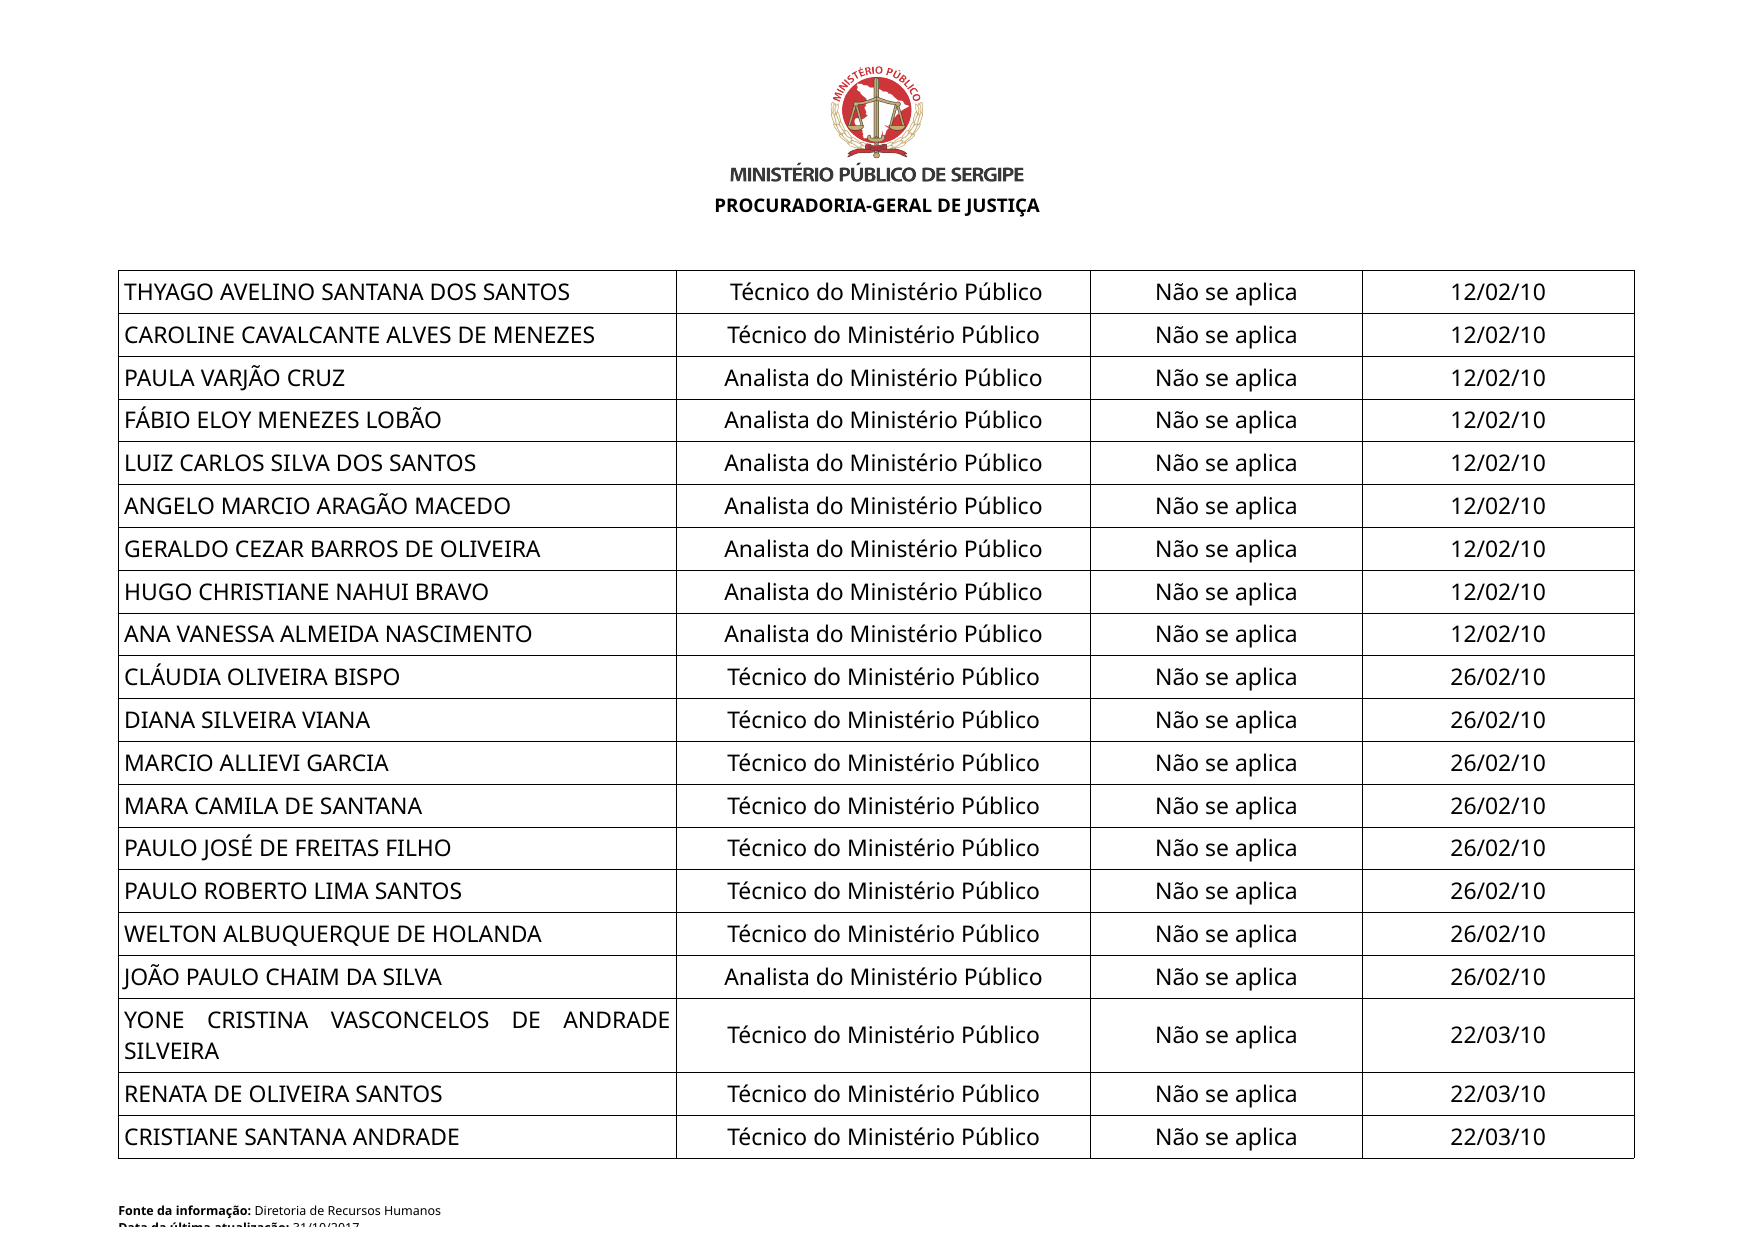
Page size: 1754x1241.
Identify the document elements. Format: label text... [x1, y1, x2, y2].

table_cell CAROLINE CAVALCANTE ALVES DE MENEZES [119, 314, 676, 356]
table_cell 26/02/10 [1363, 913, 1634, 955]
table_cell 22/03/10 [1363, 1116, 1634, 1157]
table_cell RENATA DE OLIVEIRA SANTOS [119, 1073, 676, 1115]
table_cell Analista do Ministério Público [677, 571, 1090, 612]
table_cell 26/02/10 [1363, 785, 1634, 827]
table_cell PAULO ROBERTO LIMA SANTOS [119, 870, 676, 912]
table_cell Analista do Ministério Público [677, 400, 1090, 441]
table_cell Não se aplica [1091, 314, 1362, 356]
table_cell Analista do Ministério Público [677, 528, 1090, 570]
table_cell MARCIO ALLIEVI GARCIA [119, 742, 676, 784]
table_cell Analista do Ministério Público [677, 442, 1090, 484]
table_cell FÁBIO ELOY MENEZES LOBÃO [119, 400, 676, 441]
table_cell Técnico do Ministério Público [677, 699, 1090, 741]
table_cell HUGO CHRISTIANE NAHUI BRAVO [119, 571, 676, 612]
table_cell THYAGO AVELINO SANTANA DOS SANTOS [119, 271, 676, 313]
table_cell Não se aplica [1091, 357, 1362, 398]
table_cell Não se aplica [1091, 528, 1362, 570]
table_cell Técnico do Ministério Público [677, 314, 1090, 356]
table_cell Não se aplica [1091, 571, 1362, 612]
table_cell Não se aplica [1091, 956, 1362, 998]
table_cell 12/02/10 [1363, 442, 1634, 484]
table_cell Técnico do Ministério Público [677, 656, 1090, 698]
table_cell LUIZ CARLOS SILVA DOS SANTOS [119, 442, 676, 484]
table_cell YONE CRISTINA VASCONCELOS DE ANDRADE SILVEIRA [119, 999, 676, 1072]
table_cell 26/02/10 [1363, 742, 1634, 784]
table_cell Analista do Ministério Público [677, 614, 1090, 655]
table_cell Não se aplica [1091, 614, 1362, 655]
table_cell Não se aplica [1091, 656, 1362, 698]
table_cell DIANA SILVEIRA VIANA [119, 699, 676, 741]
table_cell Não se aplica [1091, 400, 1362, 441]
table_cell Não se aplica [1091, 742, 1362, 784]
table_cell Não se aplica [1091, 1116, 1362, 1157]
table_cell Técnico do Ministério Público [677, 1116, 1090, 1157]
table_cell 26/02/10 [1363, 870, 1634, 912]
table_cell CLÁUDIA OLIVEIRA BISPO [119, 656, 676, 698]
table_cell Técnico do Ministério Público [677, 870, 1090, 912]
table_cell Analista do Ministério Público [677, 956, 1090, 998]
table_cell JOÃO PAULO CHAIM DA SILVA [119, 956, 676, 998]
table_cell 22/03/10 [1363, 999, 1634, 1072]
table_cell Não se aplica [1091, 828, 1362, 869]
table_cell PAULA VARJÃO CRUZ [119, 357, 676, 398]
table_cell Analista do Ministério Público [677, 485, 1090, 527]
table_cell Analista do Ministério Público [677, 357, 1090, 398]
table_cell Não se aplica [1091, 1073, 1362, 1115]
table_cell Não se aplica [1091, 442, 1362, 484]
table_cell 12/02/10 [1363, 400, 1634, 441]
table_cell Não se aplica [1091, 699, 1362, 741]
table_cell 12/02/10 [1363, 571, 1634, 612]
table_cell Não se aplica [1091, 485, 1362, 527]
table_cell Técnico do Ministério Público [677, 913, 1090, 955]
table_cell Técnico do Ministério Público [677, 271, 1090, 313]
table_cell Não se aplica [1091, 785, 1362, 827]
table_cell ANA VANESSA ALMEIDA NASCIMENTO [119, 614, 676, 655]
table_cell 26/02/10 [1363, 656, 1634, 698]
table_cell MARA CAMILA DE SANTANA [119, 785, 676, 827]
table_cell 22/03/10 [1363, 1073, 1634, 1115]
table_cell 12/02/10 [1363, 485, 1634, 527]
table_cell GERALDO CEZAR BARROS DE OLIVEIRA [119, 528, 676, 570]
table_cell 12/02/10 [1363, 271, 1634, 313]
table_cell Técnico do Ministério Público [677, 999, 1090, 1072]
table_cell 26/02/10 [1363, 699, 1634, 741]
table_cell Não se aplica [1091, 999, 1362, 1072]
table_cell Técnico do Ministério Público [677, 1073, 1090, 1115]
table_cell ANGELO MARCIO ARAGÃO MACEDO [119, 485, 676, 527]
table_cell 12/02/10 [1363, 357, 1634, 398]
table_cell CRISTIANE SANTANA ANDRADE [119, 1116, 676, 1157]
table_cell Não se aplica [1091, 913, 1362, 955]
table_cell PAULO JOSÉ DE FREITAS FILHO [119, 828, 676, 869]
table_cell Técnico do Ministério Público [677, 785, 1090, 827]
table_cell 12/02/10 [1363, 528, 1634, 570]
table_cell 12/02/10 [1363, 614, 1634, 655]
table_cell 26/02/10 [1363, 956, 1634, 998]
picture [730, 66, 1024, 185]
table_cell 26/02/10 [1363, 828, 1634, 869]
table_cell WELTON ALBUQUERQUE DE HOLANDA [119, 913, 676, 955]
table_cell Técnico do Ministério Público [677, 828, 1090, 869]
table_cell Não se aplica [1091, 271, 1362, 313]
table_cell Não se aplica [1091, 870, 1362, 912]
table_cell Técnico do Ministério Público [677, 742, 1090, 784]
table_cell 12/02/10 [1363, 314, 1634, 356]
